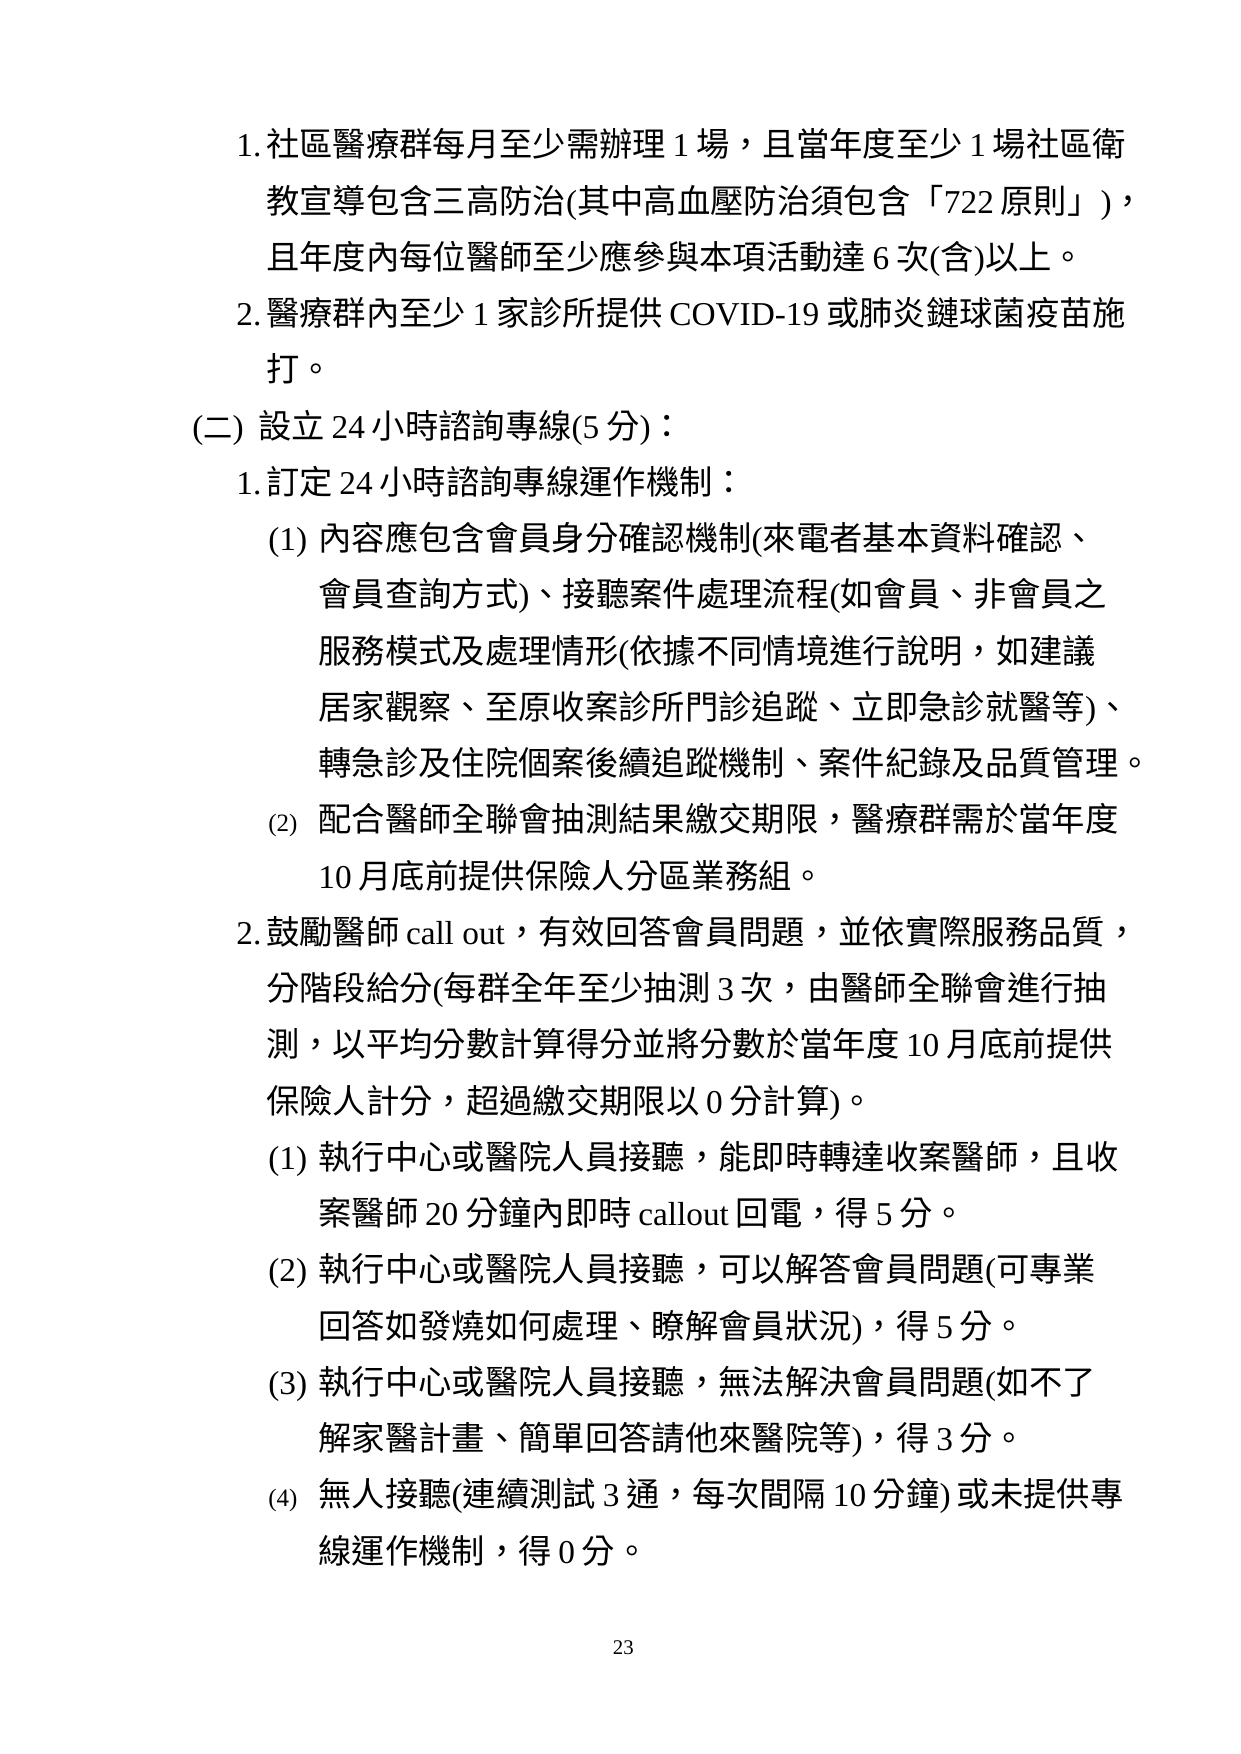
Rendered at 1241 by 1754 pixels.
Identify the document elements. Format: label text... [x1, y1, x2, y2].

list 社區醫療群每月至少需辦理1場，且當年度至少1場社區衛教宣導包含三高防治(其中高血壓防治須包含「722原則」)，且年度內每位醫師至少應參與本項活動達6次(含)以上。 [236, 112, 1128, 281]
list 訂定24小時諮詢專線運作機制： [236, 449, 1128, 506]
list 內容應包含會員身分確認機制(來電者基本資料確認、會員查詢方式)、接聽案件處理流程(如會員、非會員之服務模式及處理情形(依據不同情境進行說明，如建議居家觀察、至原收案診所門診追蹤、立即急診就醫等)、轉急診及住院個案後續追蹤機制、案件紀錄及品質管理。 [268, 506, 1128, 787]
list 配合醫師全聯會抽測結果繳交期限，醫療群需於當年度10月底前提供保險人分區業務組。 [268, 787, 1128, 899]
list 執行中心或醫院人員接聽，能即時轉達收案醫師，且收案醫師20分鐘內即時callout回電，得5分。 [268, 1124, 1128, 1237]
list 執行中心或醫院人員接聽，無法解決會員問題(如不了解家醫計畫、簡單回答請他來醫院等)，得3分。 [268, 1349, 1128, 1462]
list 鼓勵醫師call out，有效回答會員問題，並依實際服務品質，分階段給分(每群全年至少抽測3次，由醫師全聯會進行抽測，以平均分數計算得分並將分數於當年度10月底前提供保險人計分，超過繳交期限以0分計算)。 [236, 899, 1128, 1124]
list 執行中心或醫院人員接聽，可以解答會員問題(可專業回答如發燒如何處理、瞭解會員狀況)，得5分。 [268, 1237, 1128, 1349]
list 無人接聽(連續測試3通，每次間隔10分鐘) 或未提供專線運作機制，得0分。 [268, 1462, 1128, 1574]
list 設立24小時諮詢專線(5分)： [192, 393, 1128, 449]
list 醫療群內至少1家診所提供COVID-19或肺炎鏈球菌疫苗施打。 [236, 281, 1128, 393]
